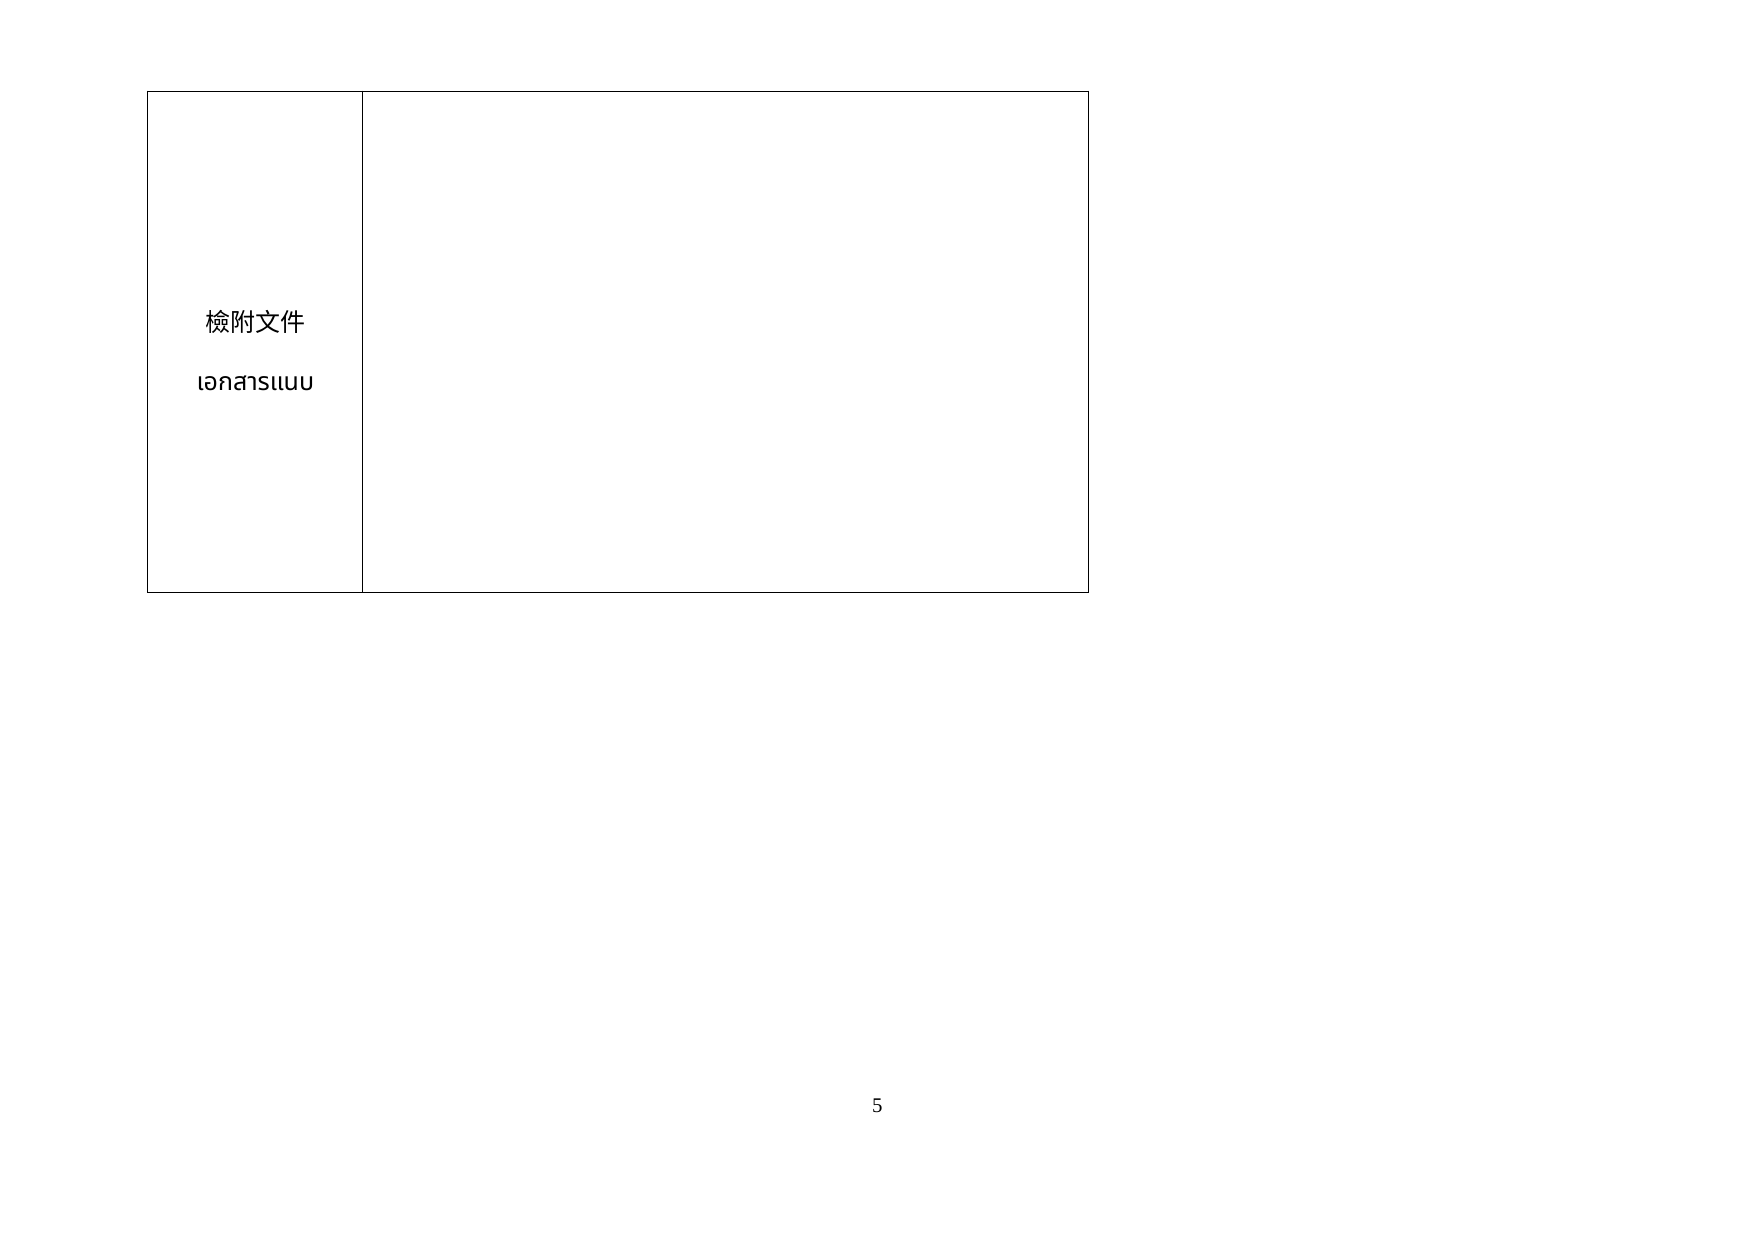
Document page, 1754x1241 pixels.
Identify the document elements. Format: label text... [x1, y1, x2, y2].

table_cell [363, 92, 1088, 592]
table_cell 檢附文件 เอกสารแนบ [148, 92, 362, 592]
